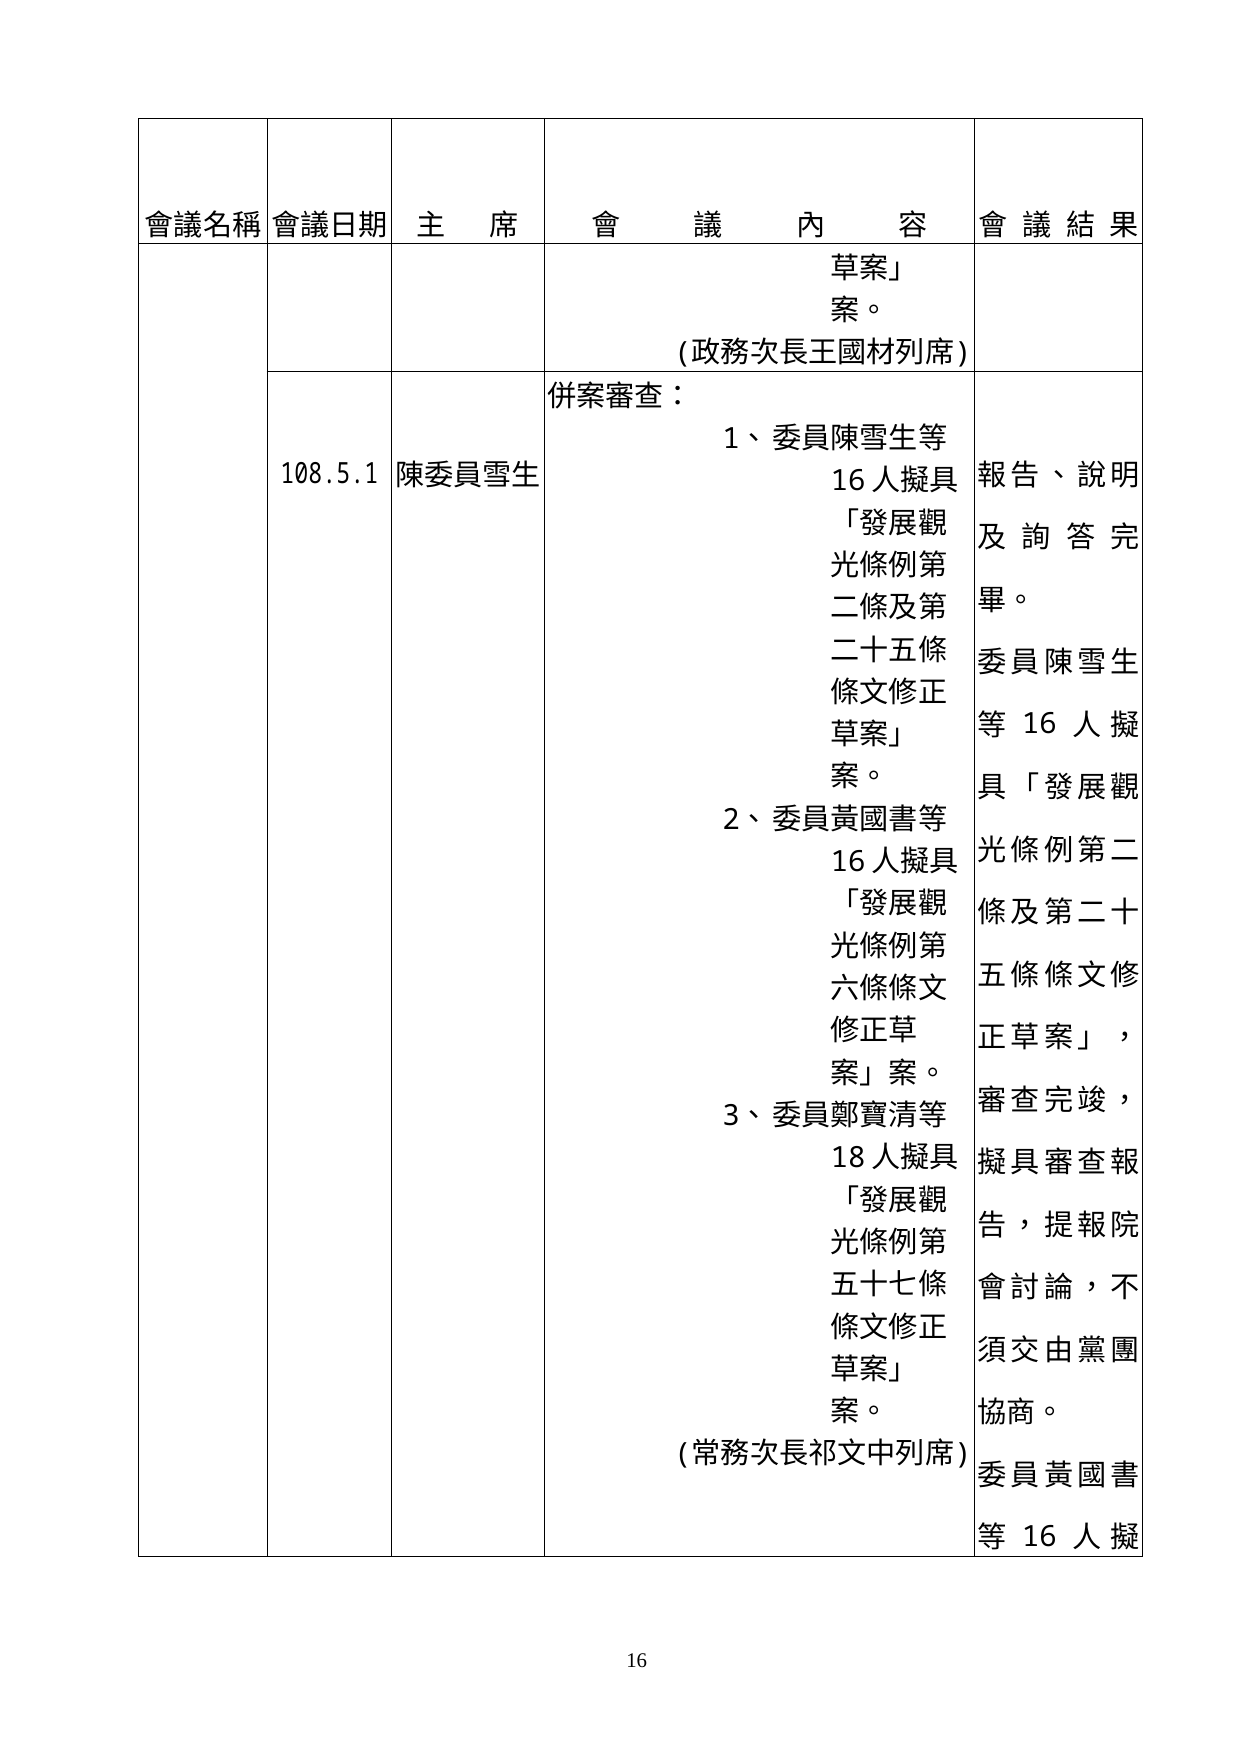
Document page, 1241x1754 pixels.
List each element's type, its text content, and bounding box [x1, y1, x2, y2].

table_header 會 議 內 容 [545, 119, 974, 243]
table_header 主 席 [392, 119, 544, 243]
table_cell [975, 244, 1142, 371]
table_cell 陳委員雪生 [392, 372, 544, 1556]
table_cell 報告、說明及詢答完畢。 委員陳雪生等16人擬具「發展觀光條例第二條及第二十五條條文修正草案」，審查完竣，擬具審查報告，提報院會討論，不須交由黨團協商。 委員黃國書等16人擬 [975, 372, 1142, 1556]
table_cell [268, 244, 391, 371]
table_cell 繼續併案審查： 委員許淑華等19人擬具「道路交通管理處罰條例部分條文修正草案」案。 委員徐永明等16人擬具「道路交通管理處罰條例第七十二條及第七十三條條文修正草案」案。 委員林俊憲等16人擬具「道路交通管理處罰條例增訂第七十二條之一條文草案」案。 委員林為洲等16人擬具「道路交通管理處罰條例第七十三條條文修正草案」案。 委員林俊憲等16人擬具「道路交通管理處罰條例第七十三條條文修正草案」案。 委員徐永明等16人擬具「道路交通管理處罰條例第七十六條條文修正草案」案。 委員余宛如等23人擬具「道路交通管理處罰條例第七十六條條文修正草案」案。 (政務次長王國材列席) [545, 244, 974, 371]
table_cell [139, 244, 267, 1556]
table_cell 108.5.1 [268, 372, 391, 1556]
table_cell 併案審查： 委員陳雪生等16人擬具「發展觀光條例第二條及第二十五條條文修正草案」案。 委員黃國書等16人擬具「發展觀光條例第六條條文修正草案」案。 委員鄭寶清等18人擬具「發展觀光條例第五十七條條文修正草案」案。 (常務次長祁文中列席) [545, 372, 974, 1556]
table_header 會 議 結 果 [975, 119, 1142, 243]
table_header 會議日期 [268, 119, 391, 243]
table_header 會議名稱 [139, 119, 267, 243]
table_cell [392, 244, 544, 371]
